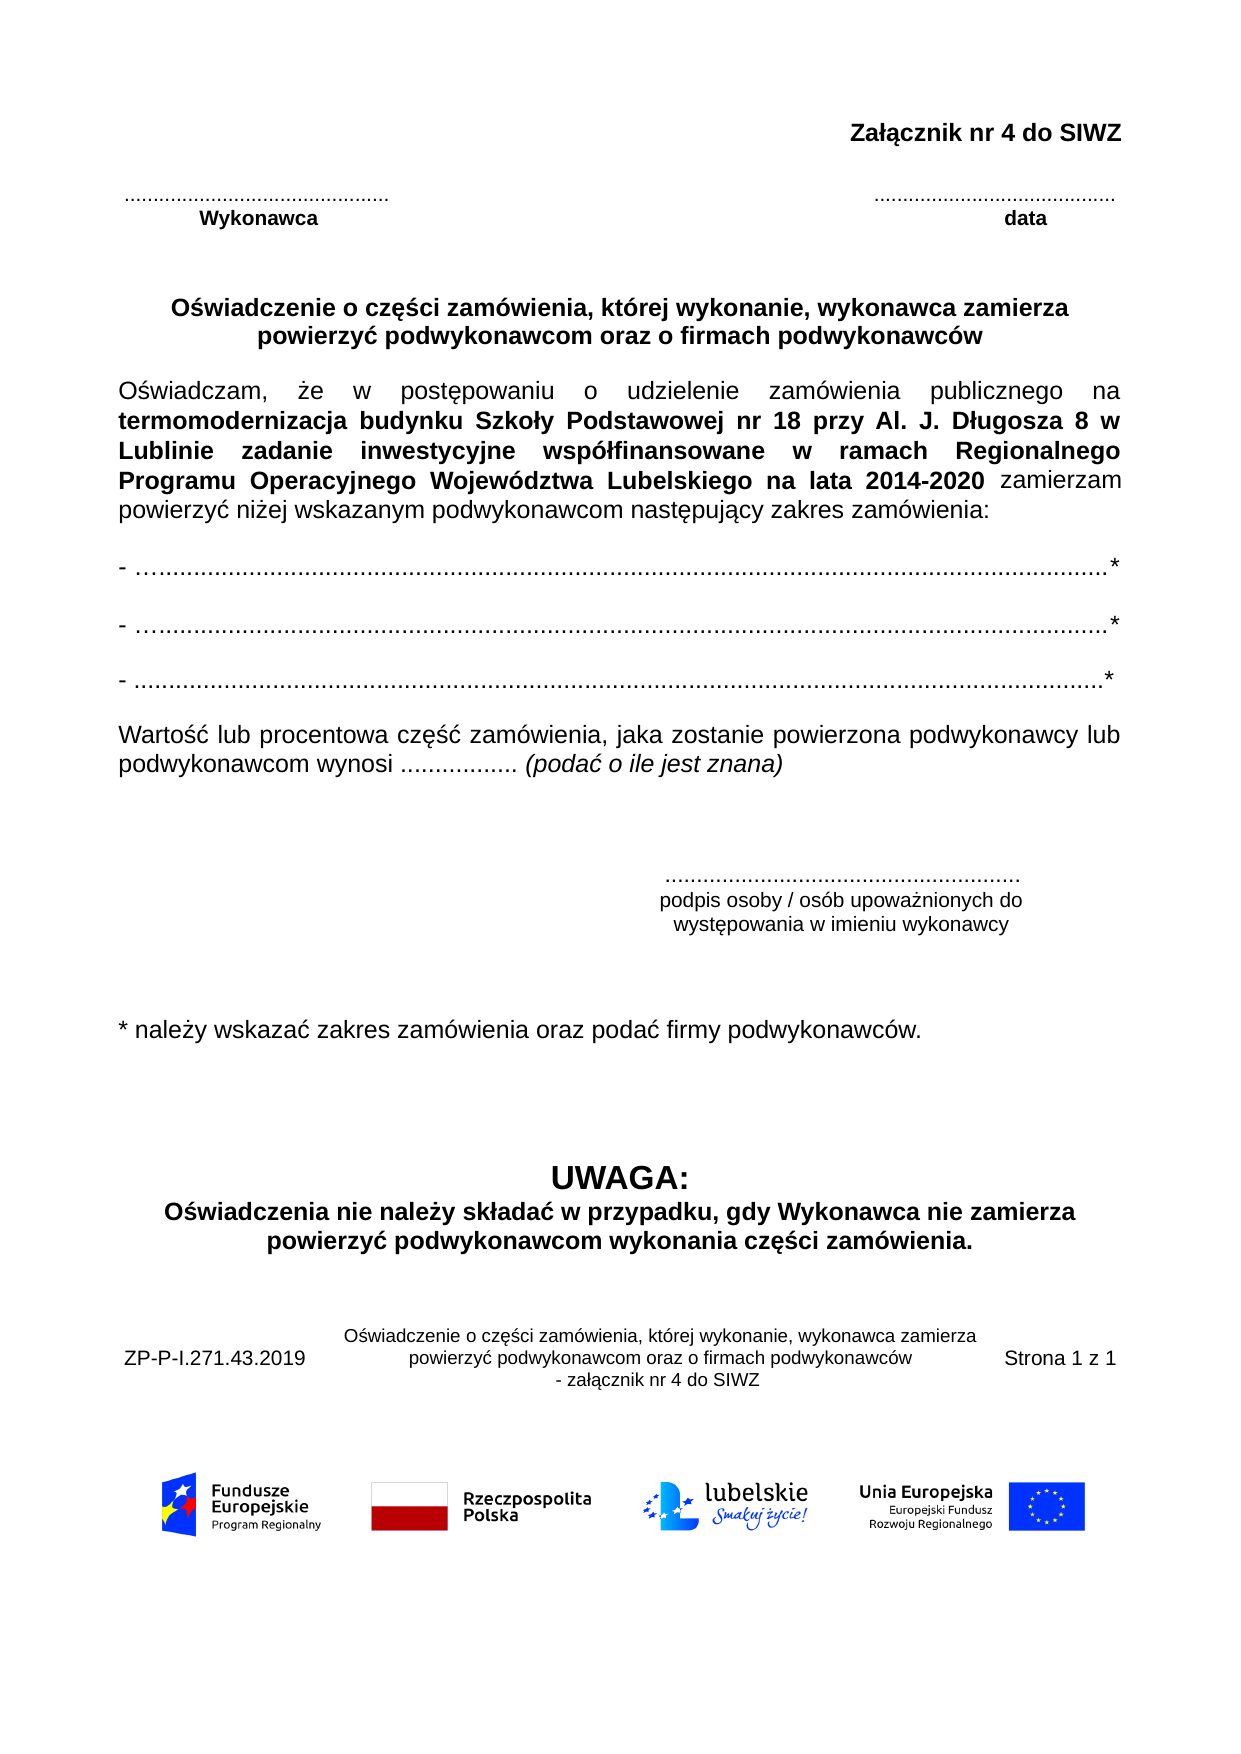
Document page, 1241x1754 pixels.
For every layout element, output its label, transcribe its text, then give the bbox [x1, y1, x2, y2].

table_header .............................................. Wykonawca [118, 176, 620, 235]
text - ............................................................................................................................................* [118, 665, 1122, 694]
text Oświadczam, że w postępowaniu o udzielenie zamówienia publicznego na termomodernizacja budynku Szkoły Podstawowej nr 18 przy Al. J. Długosza 8 w Lublinie zadanie inwestycyjne współfinansowane w ramach Regionalnego Programu Operacyjnego Województwa Lubelskiego na lata 2014-2020 zamierzam powierzyć niżej wskazanym podwykonawcom następujący zakres zamówienia: [118, 376, 1122, 523]
text - ….........................................................................................................................................* [118, 552, 1122, 581]
subtitle Załącznik nr 4 do SIWZ [118, 118, 1122, 147]
picture [123, 1425, 1122, 1578]
text ........................................................ [563, 861, 1122, 888]
text Oświadczenia nie należy składać w przypadku, gdy Wykonawca nie zamierza powierzyć podwykonawcom wykonania części zamówienia. [118, 1197, 1122, 1254]
text - ….........................................................................................................................................* [118, 610, 1122, 638]
text UWAGA: [118, 1158, 1122, 1197]
table_header .......................................... data [620, 176, 1122, 235]
text * należy wskazać zakres zamówienia oraz podać firmy podwykonawców. [118, 1015, 1122, 1043]
text Wartość lub procentowa część zamówienia, jaka zostanie powierzona podwykonawcy lub podwykonawcom wynosi ................. (podać o ile jest znana) [118, 720, 1122, 777]
text Oświadczenie o części zamówienia, której wykonanie, wykonawca zamierza powierzyć podwykonawcom oraz o firmach podwykonawców [118, 292, 1122, 350]
text podpis osoby / osób upoważnionych do występowania w imieniu wykonawcy [560, 888, 1122, 936]
